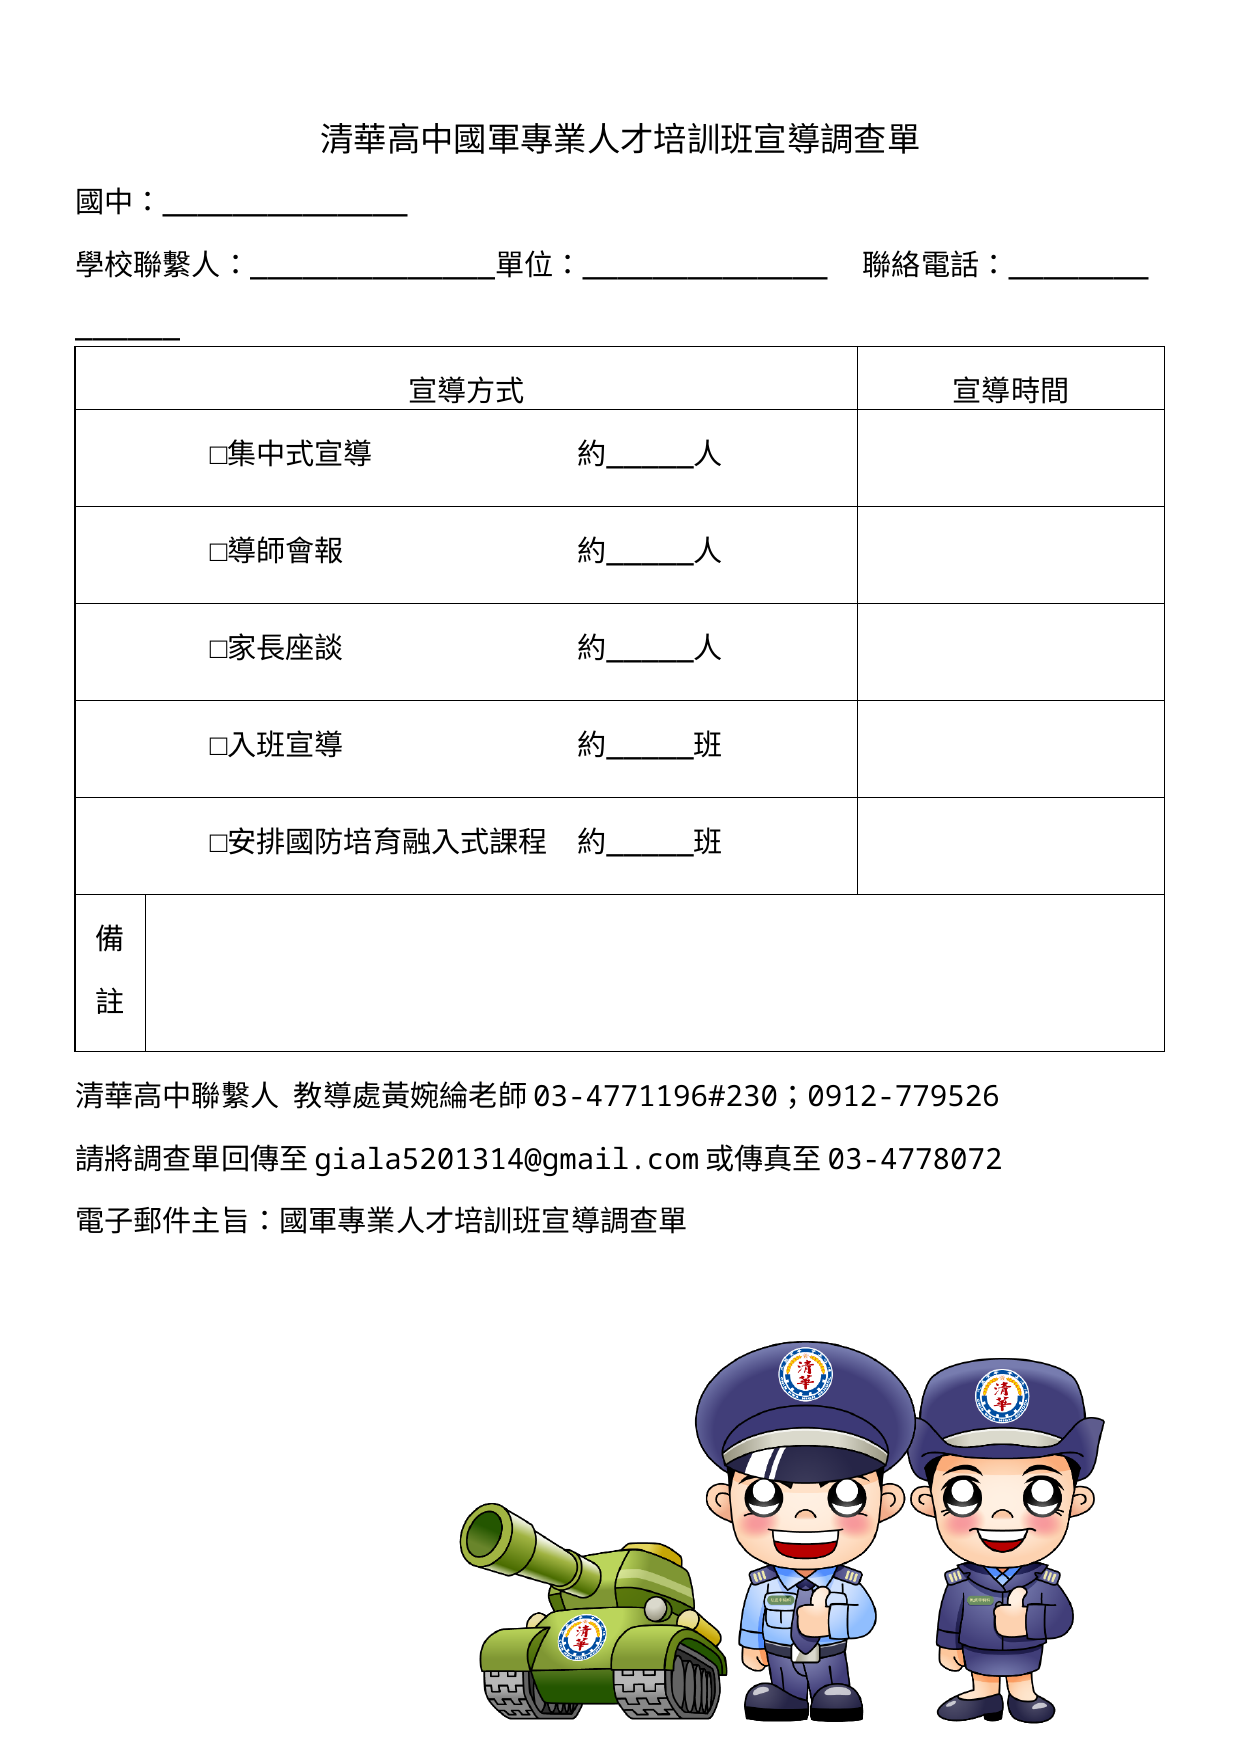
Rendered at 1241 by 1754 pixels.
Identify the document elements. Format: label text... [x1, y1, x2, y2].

text 國中：______________ [75, 158, 1165, 221]
table_cell [858, 410, 1164, 506]
table_cell □集中式宣導 約_____人 [76, 410, 857, 506]
text 清華高中聯繫人 教導處黃婉綸老師03-4771196#230；0912-779526 [75, 1052, 1165, 1115]
text 清華高中國軍專業人才培訓班宣導調查單 [75, 96, 1165, 158]
table_cell [858, 604, 1164, 700]
table_cell [858, 507, 1164, 603]
text 電子郵件主旨：國軍專業人才培訓班宣導調查單 [75, 1177, 1165, 1240]
table_header 宣導時間 [858, 347, 1164, 409]
table_cell □家長座談 約_____人 [76, 604, 857, 700]
table_cell [858, 701, 1164, 797]
table_cell □導師會報 約_____人 [76, 507, 857, 603]
table_header 宣導方式 [76, 347, 857, 409]
text 請將調查單回傳至giala5201314@gmail.com或傳真至03-4778072 [75, 1115, 1165, 1177]
table_cell [858, 798, 1164, 894]
text 學校聯繫人：______________單位：______________ 聯絡電話：______________ [75, 221, 1165, 346]
table_cell [146, 895, 1164, 1051]
table_cell □入班宣導 約_____班 [76, 701, 857, 797]
table_cell □安排國防培育融入式課程 約_____班 [76, 798, 857, 894]
table_cell 備 註 [76, 895, 145, 1051]
